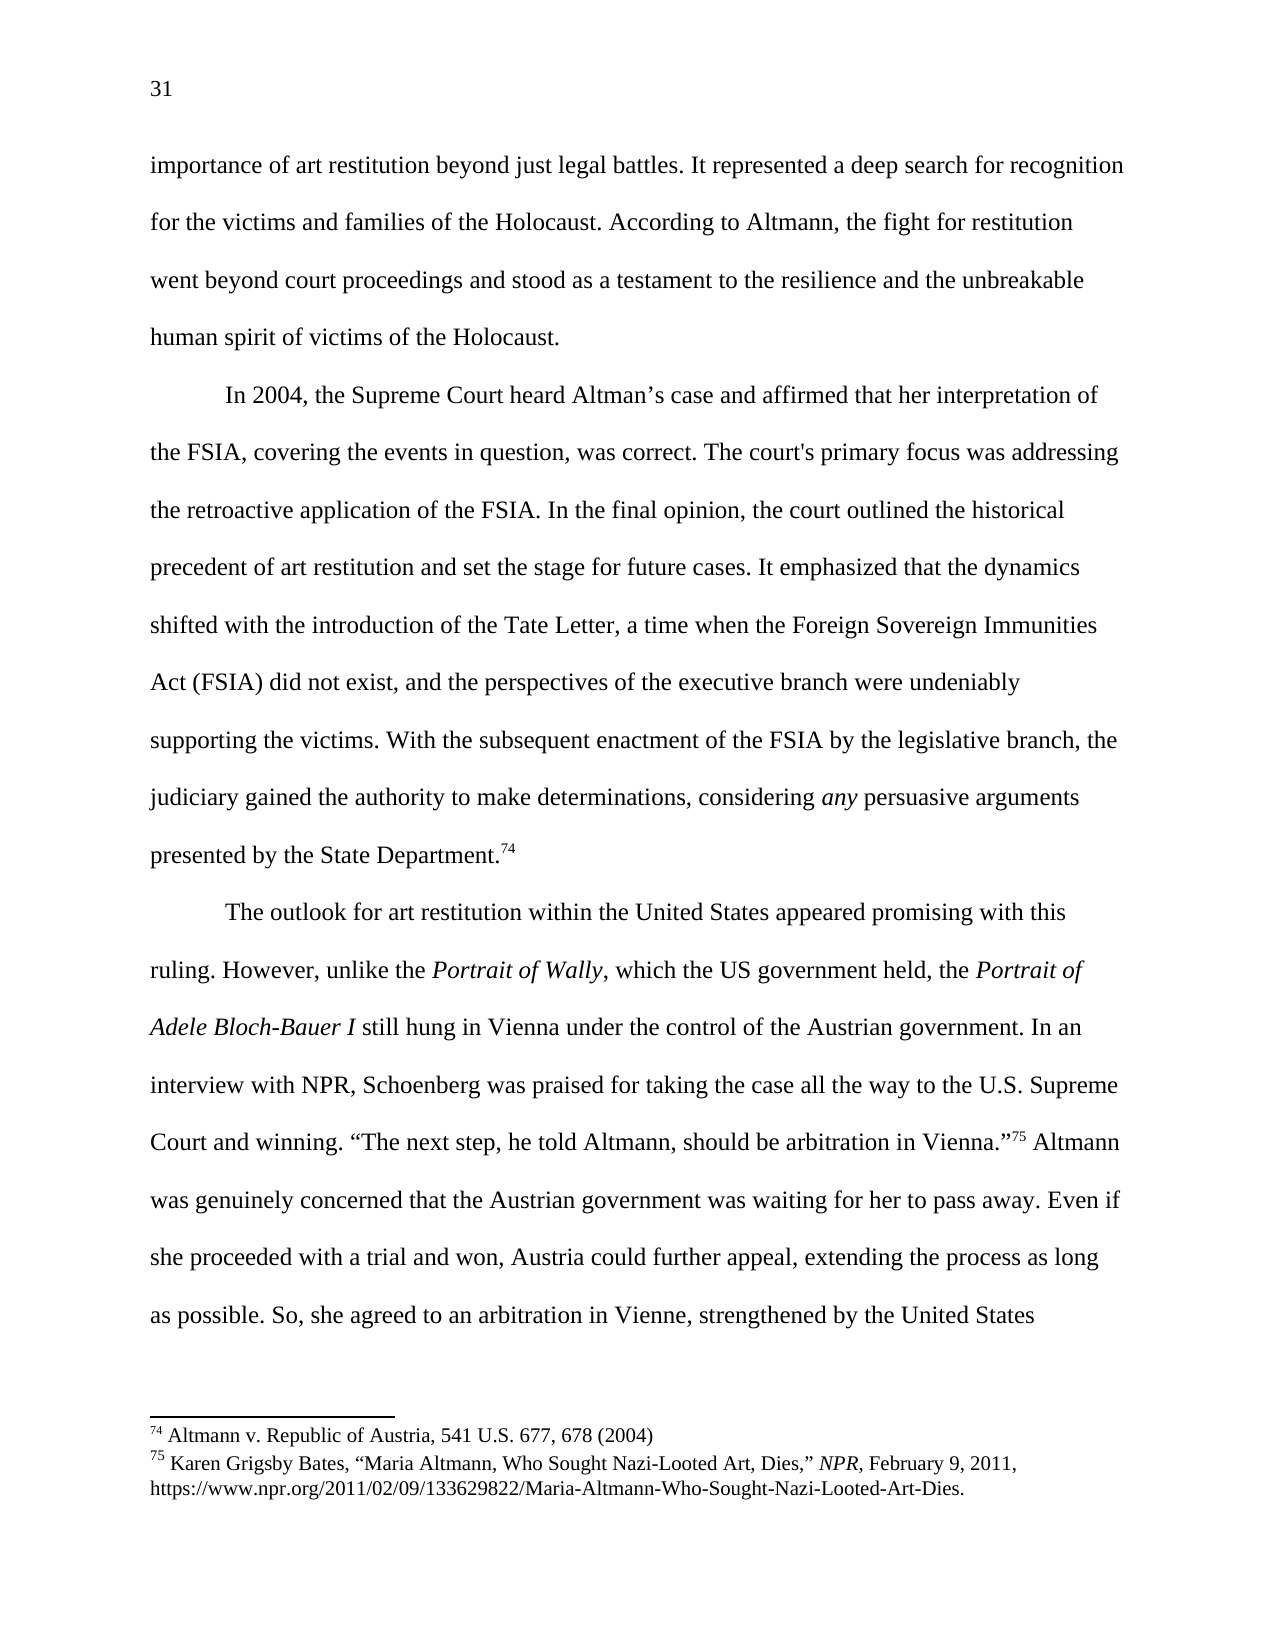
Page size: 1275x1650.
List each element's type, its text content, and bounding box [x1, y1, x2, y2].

text importance of art restitution beyond just legal battles. It represented a deep search for recognition for the victims and families of the Holocaust. According to Altmann, the fight for restitution went beyond court proceedings and stood as a testament to the resilience and the unbreakable human spirit of victims of the Holocaust. [150, 150, 1125, 351]
text Karen Grigsby Bates, “Maria Altmann, Who Sought Nazi-Looted Art, Dies,” NPR, February 9, 2011, https://www.npr.org/2011/02/09/133629822/Maria-Altmann-Who-Sought-Nazi-Looted-Art-Dies. [150, 1447, 1125, 1500]
text The outlook for art restitution within the United States appeared promising with this ruling. However, unlike the Portrait of Wally, which the US government held, the Portrait of Adele Bloch-Bauer I still hung in Vienna under the control of the Austrian government. In an interview with NPR, Schoenberg was praised for taking the case all the way to the U.S. Supreme Court and winning. “The next step, he told Altmann, should be arbitration in Vienna.” Altmann was genuinely concerned that the Austrian government was waiting for her to pass away. Even if she proceeded with a trial and won, Austria could further appeal, extending the process as long as possible. So, she agreed to an arbitration in Vienne, strengthened by the United States [150, 897, 1125, 1329]
text Altmann v. Republic of Austria, 541 U.S. 677, 678 (2004) [150, 1423, 1125, 1447]
text In 2004, the Supreme Court heard Altman’s case and affirmed that her interpretation of the FSIA, covering the events in question, was correct. The court's primary focus was addressing the retroactive application of the FSIA. In the final opinion, the court outlined the historical precedent of art restitution and set the stage for future cases. It emphasized that the dynamics shifted with the introduction of the Tate Letter, a time when the Foreign Sovereign Immunities Act (FSIA) did not exist, and the perspectives of the executive branch were undeniably supporting the victims. With the subsequent enactment of the FSIA by the legislative branch, the judiciary gained the authority to make determinations, considering any persuasive arguments presented by the State Department. [150, 380, 1125, 869]
